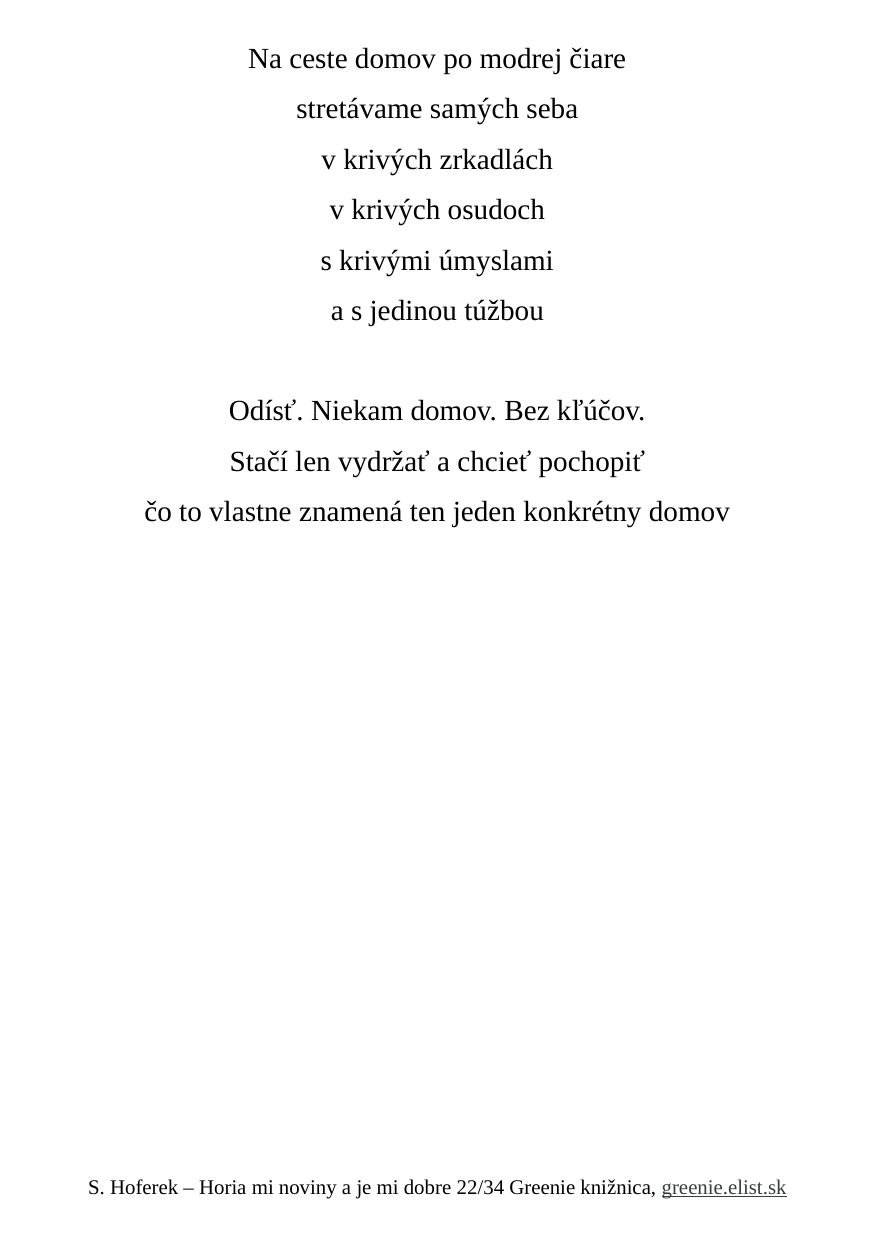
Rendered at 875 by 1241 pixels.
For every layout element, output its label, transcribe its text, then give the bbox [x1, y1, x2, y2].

text Na ceste domov po modrej čiare stretávame samých seba v krivých zrkadlách v krivých osudoch s krivými úmyslami a s jedinou túžbou Odísť. Niekam domov. Bez kľúčov. Stačí len vydržať a chcieť pochopiť čo to vlastne znamená ten jeden konkrétny domov [41, 41, 833, 528]
